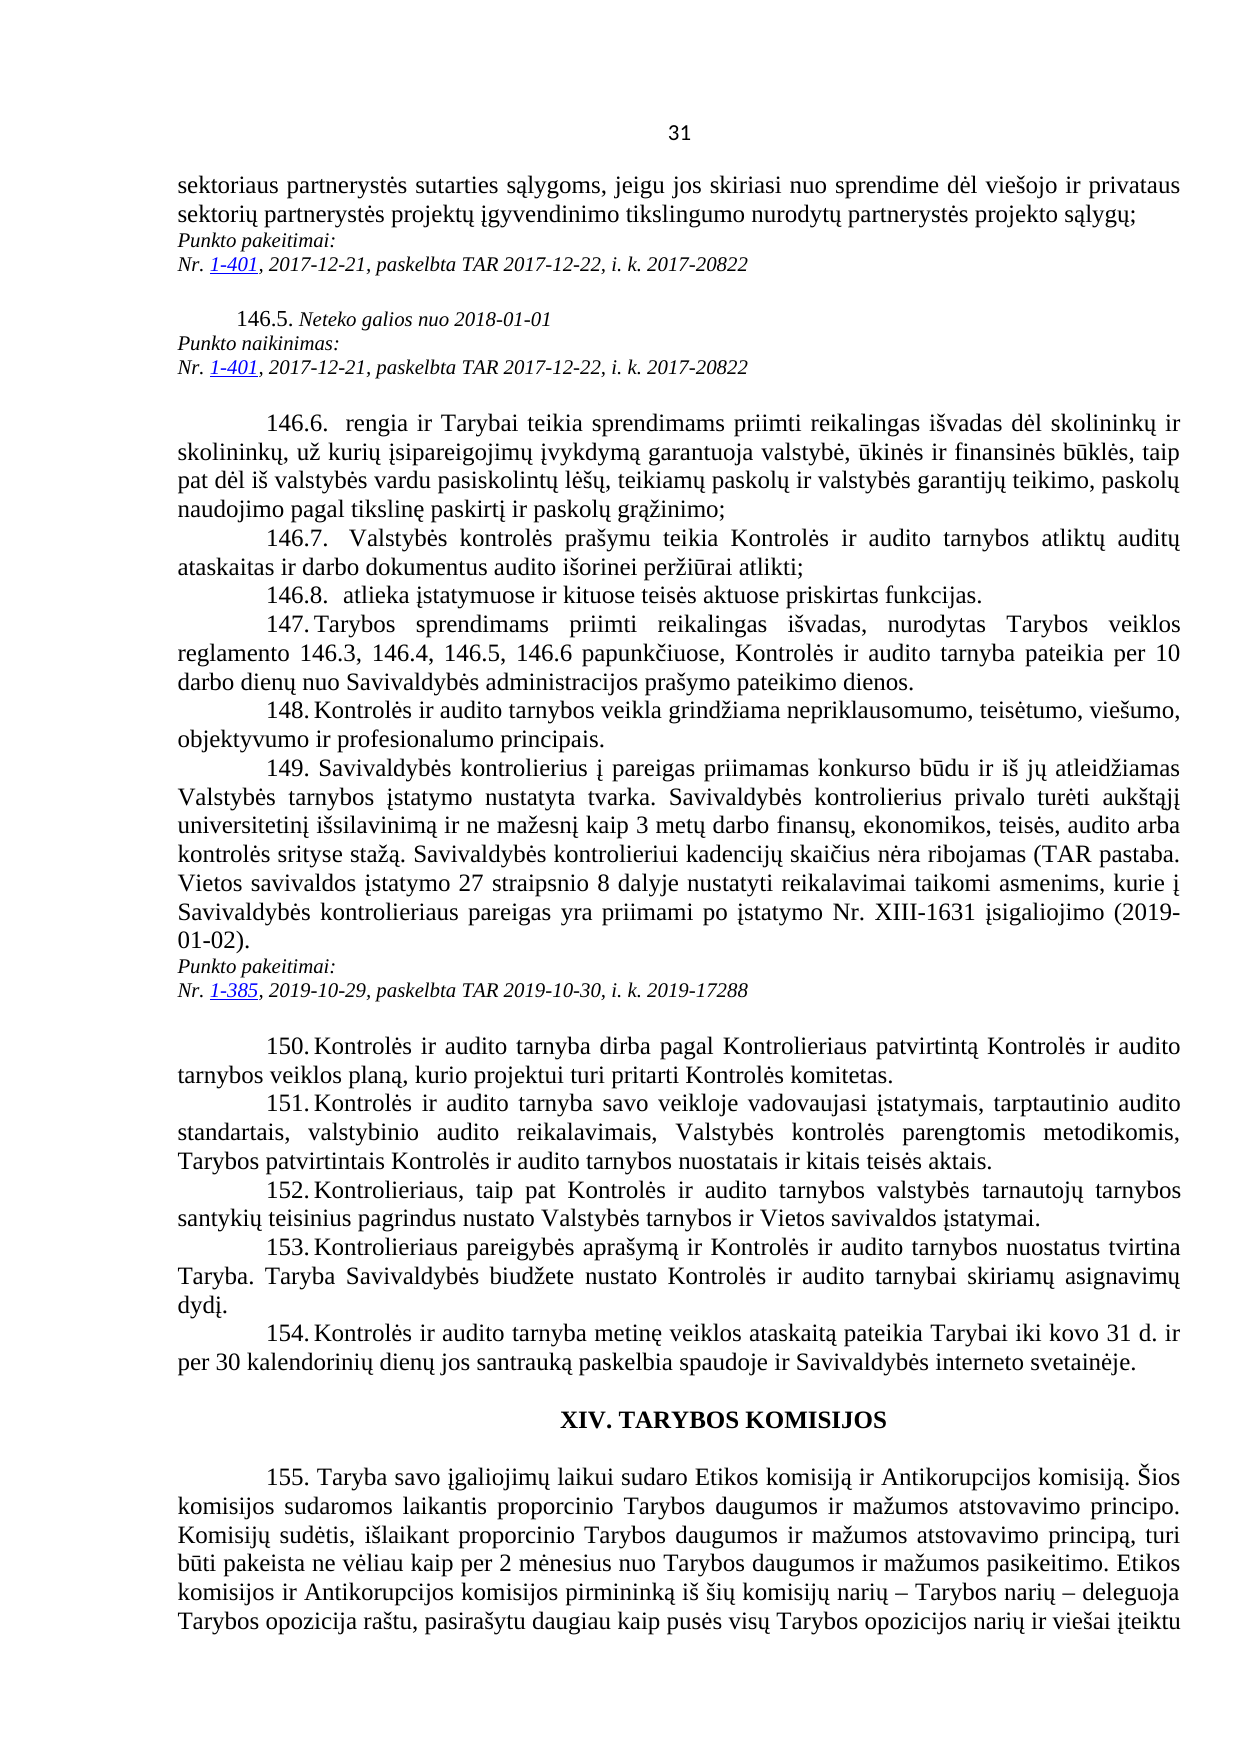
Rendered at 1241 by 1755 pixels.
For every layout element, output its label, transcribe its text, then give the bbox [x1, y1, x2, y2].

text 146.6. rengia ir Tarybai teikia sprendimams priimti reikalingas išvadas dėl skolininkų ir skolininkų, už kurių įsipareigojimų įvykdymą garantuoja valstybė, ūkinės ir finansinės būklės, taip pat dėl iš valstybės vardu pasiskolintų lėšų, teikiamų paskolų ir valstybės garantijų teikimo, paskolų naudojimo pagal tikslinę paskirtį ir paskolų grąžinimo; [177, 408, 1181, 523]
text 153. Kontrolieriaus pareigybės aprašymą ir Kontrolės ir audito tarnybos nuostatus tvirtina Taryba. Taryba Savivaldybės biudžete nustato Kontrolės ir audito tarnybai skiriamų asignavimų dydį. [177, 1232, 1181, 1318]
text 149. Savivaldybės kontrolierius į pareigas priimamas konkurso būdu ir iš jų atleidžiamas Valstybės tarnybos įstatymo nustatyta tvarka. Savivaldybės kontrolierius privalo turėti aukštąjį universitetinį išsilavinimą ir ne mažesnį kaip 3 metų darbo finansų, ekonomikos, teisės, audito arba kontrolės srityse stažą. Savivaldybės kontrolieriui kadencijų skaičius nėra ribojamas (TAR pastaba. Vietos savivaldos įstatymo 27 straipsnio 8 dalyje nustatyti reikalavimai taikomi asmenims, kurie į Savivaldybės kontrolieriaus pareigas yra priimami po įstatymo Nr. XIII-1631 įsigaliojimo (2019-01-02). [177, 753, 1181, 954]
text 147. Tarybos sprendimams priimti reikalingas išvadas, nurodytas Tarybos veiklos reglamento 146.3, 146.4, 146.5, 146.6 papunkčiuose, Kontrolės ir audito tarnyba pateikia per 10 darbo dienų nuo Savivaldybės administracijos prašymo pateikimo dienos. [177, 609, 1181, 695]
text 155. Taryba savo įgaliojimų laikui sudaro Etikos komisiją ir Antikorupcijos komisiją. Šios komisijos sudaromos laikantis proporcinio Tarybos daugumos ir mažumos atstovavimo principo. Komisijų sudėtis, išlaikant proporcinio Tarybos daugumos ir mažumos atstovavimo principą, turi būti pakeista ne vėliau kaip per 2 mėnesius nuo Tarybos daugumos ir mažumos pasikeitimo. Etikos komisijos ir Antikorupcijos komisijos pirmininką iš šių komisijų narių – Tarybos narių – deleguoja Tarybos opozicija raštu, pasirašytu daugiau kaip pusės visų Tarybos opozicijos narių ir viešai įteiktu [177, 1462, 1181, 1635]
text 154. Kontrolės ir audito tarnyba metinę veiklos ataskaitą pateikia Tarybai iki kovo 31 d. ir per 30 kalendorinių dienų jos santrauką paskelbia spaudoje ir Savivaldybės interneto svetainėje. [177, 1318, 1181, 1376]
text Punkto naikinimas: [177, 331, 1181, 355]
text 151. Kontrolės ir audito tarnyba savo veikloje vadovaujasi įstatymais, tarptautinio audito standartais, valstybinio audito reikalavimais, Valstybės kontrolės parengtomis metodikomis, Tarybos patvirtintais Kontrolės ir audito tarnybos nuostatais ir kitais teisės aktais. [177, 1088, 1181, 1175]
text 146.8. atlieka įstatymuose ir kituose teisės aktuose priskirtas funkcijas. [177, 580, 1181, 609]
text 146.5. Neteko galios nuo 2018-01-01 [177, 304, 1181, 331]
text Punkto pakeitimai: [177, 228, 1181, 252]
text Nr. 1-401, 2017-12-21, paskelbta TAR 2017-12-22, i. k. 2017-20822 [177, 355, 1181, 379]
text 152. Kontrolieriaus, taip pat Kontrolės ir audito tarnybos valstybės tarnautojų tarnybos santykių teisinius pagrindus nustato Valstybės tarnybos ir Vietos savivaldos įstatymai. [177, 1175, 1181, 1232]
text sektoriaus partnerystės sutarties sąlygoms, jeigu jos skiriasi nuo sprendime dėl viešojo ir privataus sektorių partnerystės projektų įgyvendinimo tikslingumo nurodytų partnerystės projekto sąlygų; [177, 170, 1181, 228]
text XIV. TARYBOS KOMISIJOS [177, 1405, 1181, 1433]
text Nr. 1-385, 2019-10-29, paskelbta TAR 2019-10-30, i. k. 2019-17288 [177, 978, 1181, 1002]
text 150. Kontrolės ir audito tarnyba dirba pagal Kontrolieriaus patvirtintą Kontrolės ir audito tarnybos veiklos planą, kurio projektui turi pritarti Kontrolės komitetas. [177, 1031, 1181, 1088]
text 146.7. Valstybės kontrolės prašymu teikia Kontrolės ir audito tarnybos atliktų auditų ataskaitas ir darbo dokumentus audito išorinei peržiūrai atlikti; [177, 523, 1181, 580]
text 148. Kontrolės ir audito tarnybos veikla grindžiama nepriklausomumo, teisėtumo, viešumo, objektyvumo ir profesionalumo principais. [177, 695, 1181, 753]
text Nr. 1-401, 2017-12-21, paskelbta TAR 2017-12-22, i. k. 2017-20822 [177, 252, 1181, 276]
text Punkto pakeitimai: [177, 954, 1181, 978]
